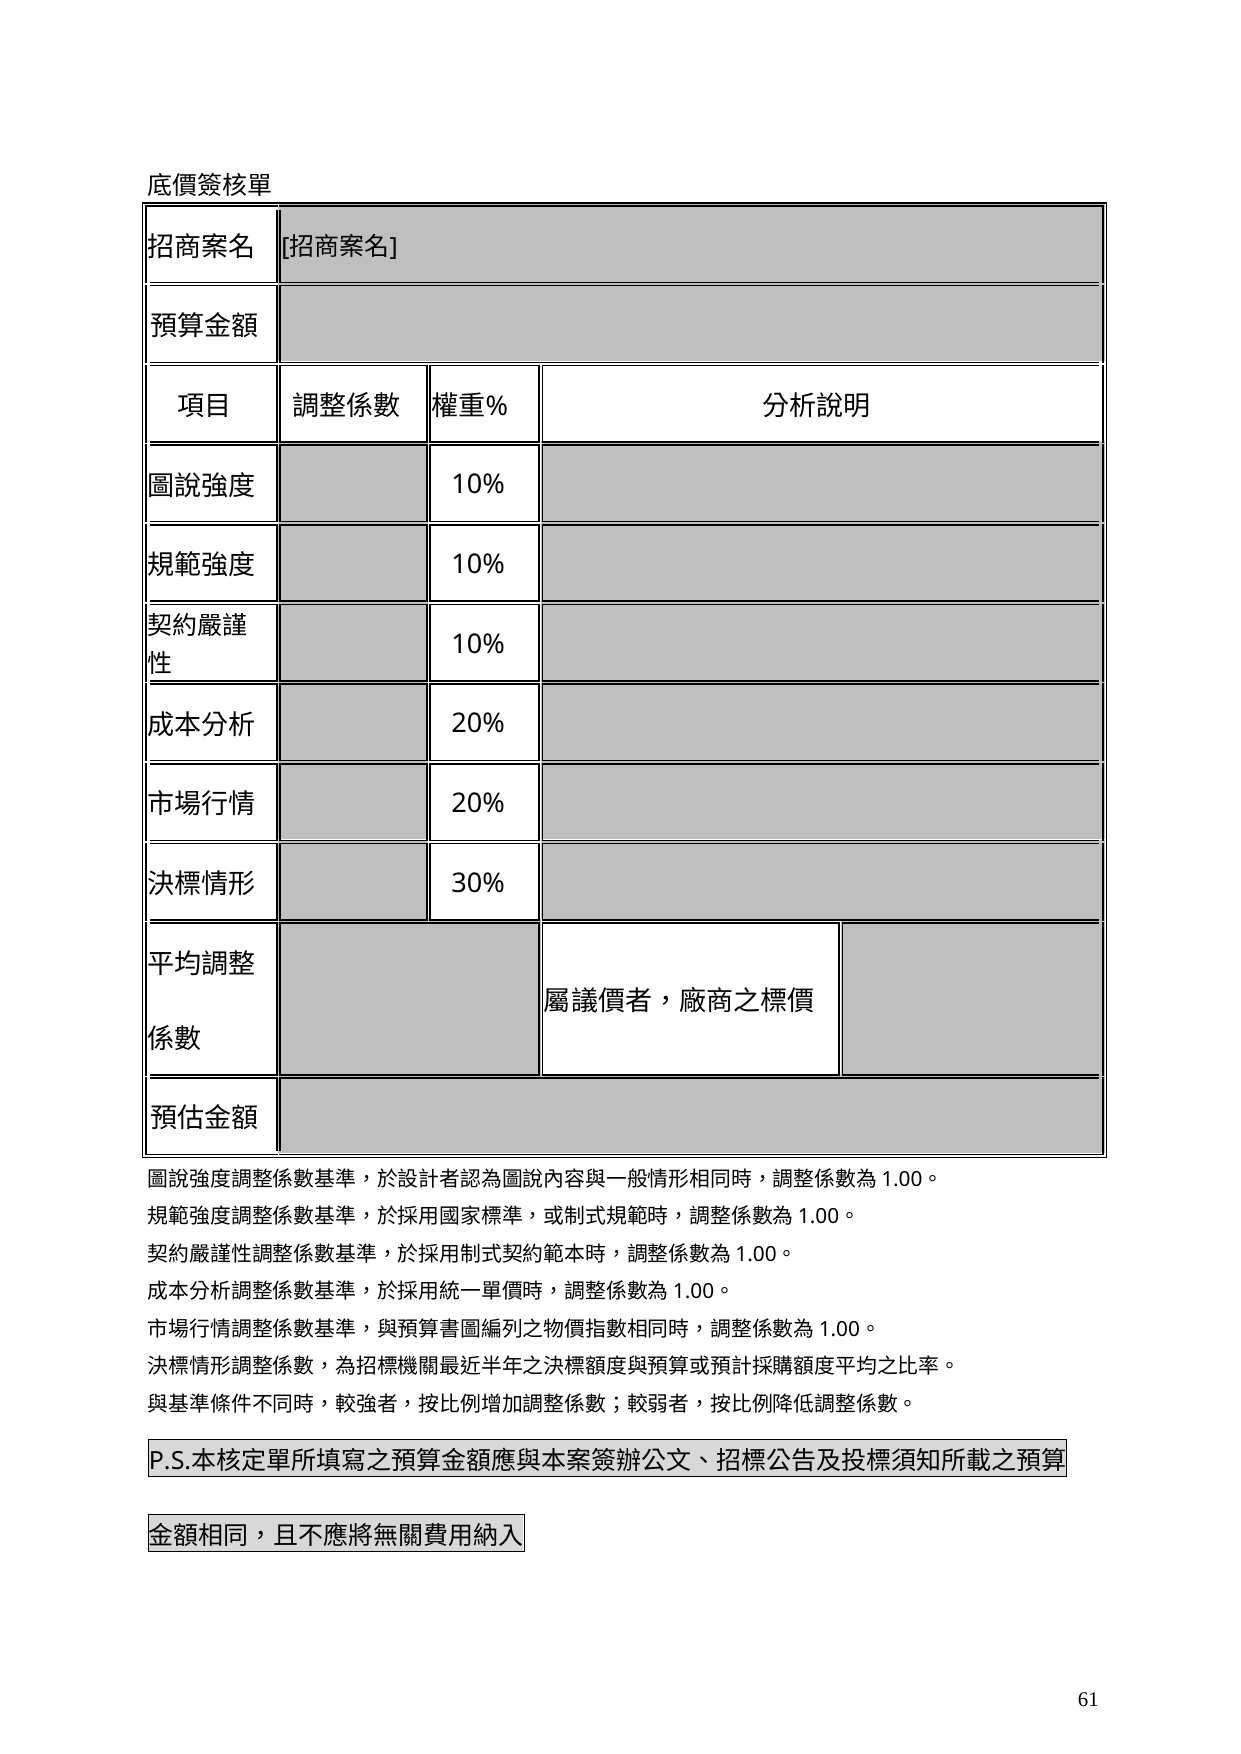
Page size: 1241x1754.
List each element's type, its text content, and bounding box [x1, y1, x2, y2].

table_cell 項目 [144, 361, 278, 441]
table_cell [278, 1074, 1105, 1153]
table_cell 20% [431, 685, 538, 760]
text 契約嚴謹性調整係數基準，於採用制式契約範本時，調整係數為1.00。 [148, 1233, 1079, 1271]
table_cell 調整係數 [281, 366, 426, 441]
table_header 招商案名 [147, 207, 278, 282]
table_cell [541, 840, 1105, 919]
text 市場行情調整係數基準，與預算書圖編列之物價指數相同時，調整係數為1.00。 [148, 1308, 1079, 1346]
table_cell [281, 765, 426, 839]
table_cell 圖說強度 [144, 441, 278, 521]
text 與基準條件不同時，較強者，按比例增加調整係數；較弱者，按比例降低調整係數。 [148, 1383, 1079, 1421]
table_cell 決標情形 [144, 840, 278, 919]
table_cell 市場行情 [144, 760, 278, 839]
text 決標情形調整係數，為招標機關最近半年之決標額度與預算或預計採購額度平均之比率。 [148, 1346, 1079, 1383]
table_cell 30% [431, 844, 538, 919]
table_cell [281, 446, 426, 521]
table_cell 預估金額 [144, 1074, 278, 1153]
table_cell 預算金額 [144, 282, 278, 361]
table_cell [281, 605, 426, 680]
table_cell [841, 919, 1105, 1074]
table_cell 分析說明 [541, 361, 1105, 441]
table_cell 10% [431, 605, 538, 680]
text 成本分析調整係數基準，於採用統一單價時，調整係數為1.00。 [148, 1271, 1079, 1308]
table_header [招商案名] [278, 204, 1105, 282]
table_cell [541, 521, 1105, 600]
table_cell 權重% [431, 366, 538, 441]
table_cell [278, 282, 1105, 361]
text P.S.本核定單所填寫之預算金額應與本案簽辦公文、招標公告及投標須知所載之預算金額相同，且不應將無關費用納入 [148, 1421, 1079, 1571]
text 規範強度調整係數基準，於採用國家標準，或制式規範時，調整係數為1.00。 [148, 1196, 1079, 1233]
table_cell 20% [431, 765, 538, 839]
table_cell [281, 526, 426, 600]
table_cell [281, 844, 426, 919]
table_cell [541, 600, 1105, 680]
table_cell 10% [431, 446, 538, 521]
table_cell [541, 760, 1105, 839]
table_cell 成本分析 [144, 680, 278, 760]
table_cell [281, 685, 426, 760]
text 底價簽核單 [148, 164, 1079, 202]
table_cell 規範強度 [144, 521, 278, 600]
table_cell 契約嚴謹性 [144, 600, 278, 680]
text 圖說強度調整係數基準，於設計者認為圖說內容與一般情形相同時，調整係數為1.00。 [148, 1158, 1079, 1196]
table_cell 10% [431, 526, 538, 600]
table_cell [281, 924, 538, 1074]
table_cell [541, 441, 1105, 521]
table_cell 平均調整係數 [144, 919, 278, 1074]
table_cell [541, 680, 1105, 760]
table_cell 屬議價者，廠商之標價 [543, 924, 838, 1074]
